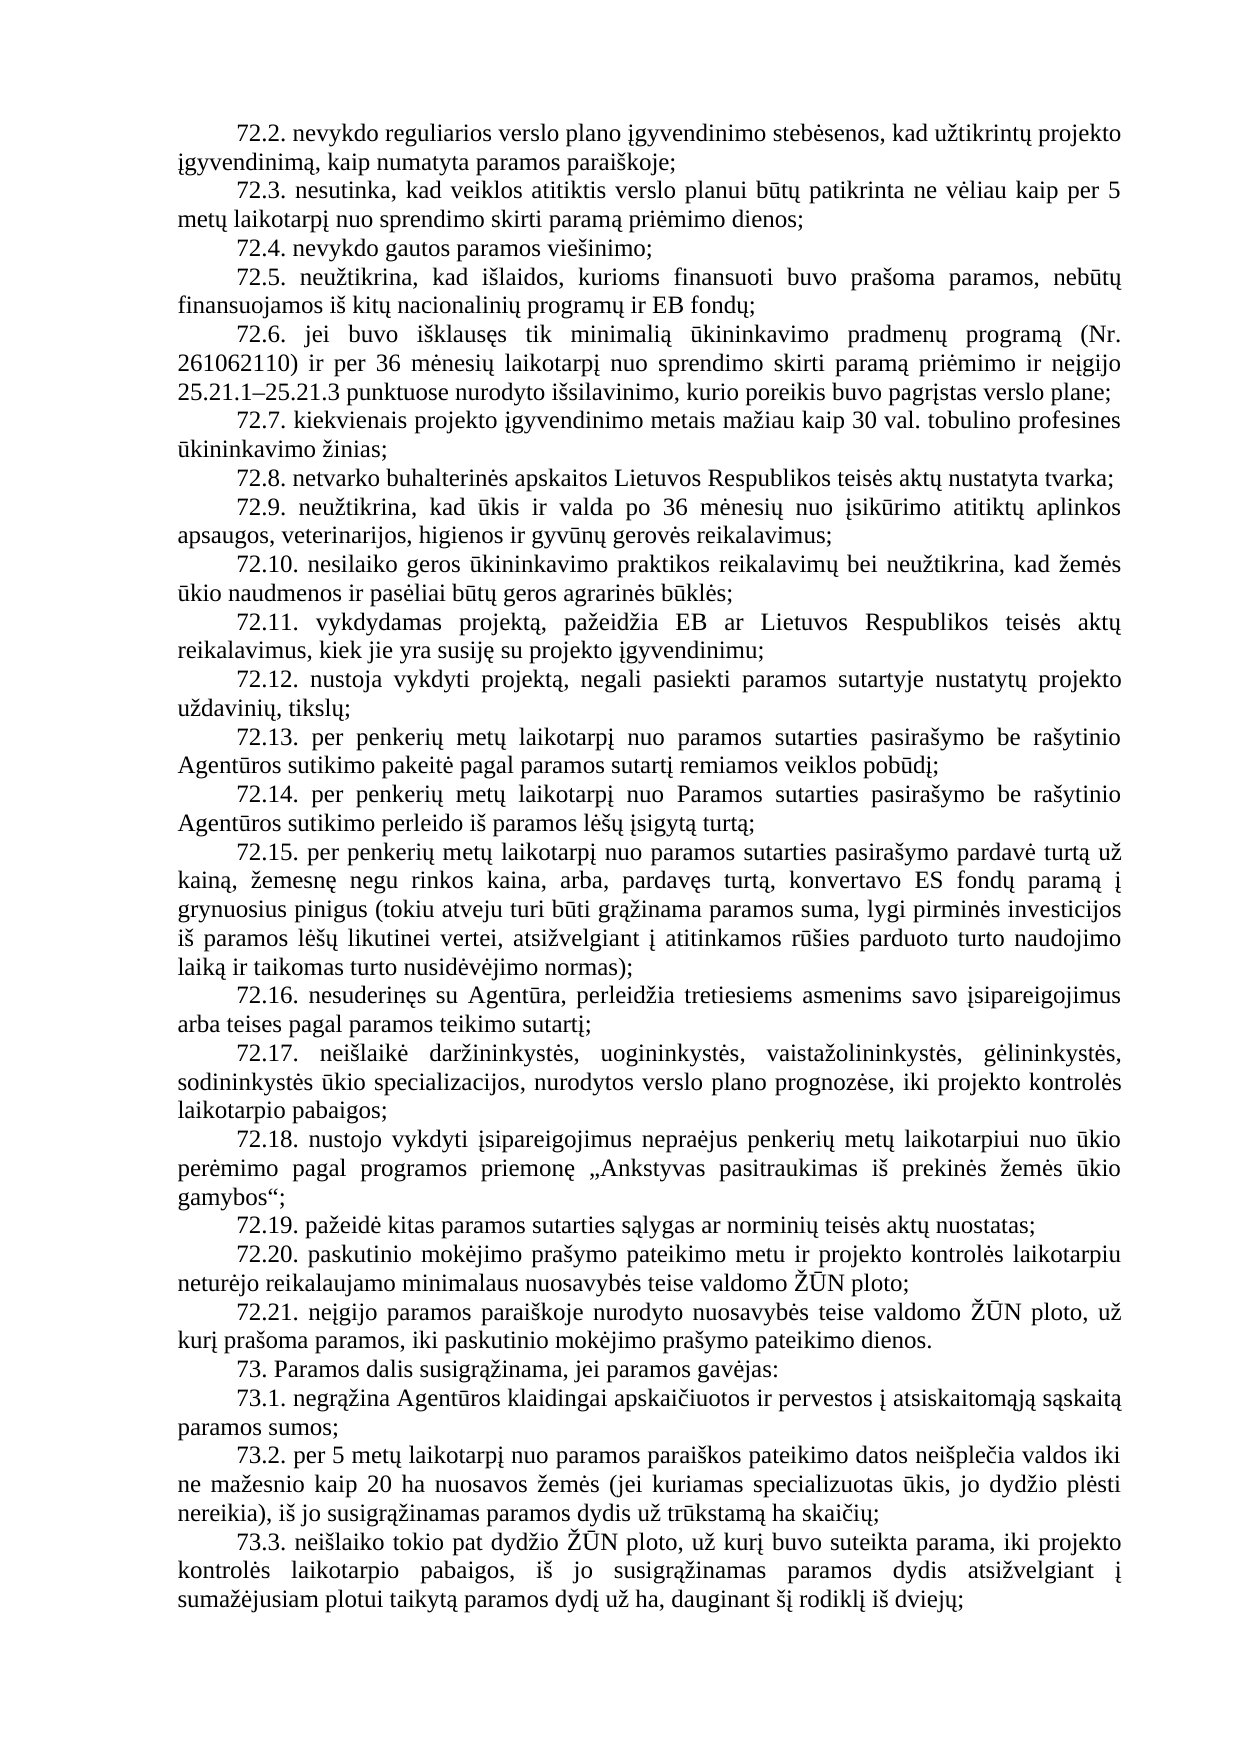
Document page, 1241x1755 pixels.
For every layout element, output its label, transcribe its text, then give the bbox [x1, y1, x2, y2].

text 72.4. nevykdo gautos paramos viešinimo; [177, 233, 1122, 262]
text 73.1. negrąžina Agentūros klaidingai apskaičiuotos ir pervestos į atsiskaitomąją sąskaitą paramos sumos; [177, 1383, 1122, 1441]
text 72.2. nevykdo reguliarios verslo plano įgyvendinimo stebėsenos, kad užtikrintų projekto įgyvendinimą, kaip numatyta paramos paraiškoje; [177, 118, 1122, 176]
text 72.18. nustojo vykdyti įsipareigojimus nepraėjus penkerių metų laikotarpiui nuo ūkio perėmimo pagal programos priemonę „Ankstyvas pasitraukimas iš prekinės žemės ūkio gamybos“; [177, 1124, 1122, 1211]
text 72.5. neužtikrina, kad išlaidos, kurioms finansuoti buvo prašoma paramos, nebūtų finansuojamos iš kitų nacionalinių programų ir EB fondų; [177, 262, 1122, 319]
text 72.19. pažeidė kitas paramos sutarties sąlygas ar norminių teisės aktų nuostatas; [177, 1211, 1122, 1239]
text 72.14. per penkerių metų laikotarpį nuo Paramos sutarties pasirašymo be rašytinio Agentūros sutikimo perleido iš paramos lėšų įsigytą turtą; [177, 779, 1122, 837]
text 73. Paramos dalis susigrąžinama, jei paramos gavėjas: [177, 1354, 1122, 1383]
text 72.8. netvarko buhalterinės apskaitos Lietuvos Respublikos teisės aktų nustatyta tvarka; [177, 463, 1122, 492]
text 72.6. jei buvo išklausęs tik minimalią ūkininkavimo pradmenų programą (Nr. 261062110) ir per 36 mėnesių laikotarpį nuo sprendimo skirti paramą priėmimo ir neįgijo 25.21.1–25.21.3 punktuose nurodyto išsilavinimo, kurio poreikis buvo pagrįstas verslo plane; [177, 319, 1122, 406]
text 72.9. neužtikrina, kad ūkis ir valda po 36 mėnesių nuo įsikūrimo atitiktų aplinkos apsaugos, veterinarijos, higienos ir gyvūnų gerovės reikalavimus; [177, 492, 1122, 549]
text 72.11. vykdydamas projektą, pažeidžia EB ar Lietuvos Respublikos teisės aktų reikalavimus, kiek jie yra susiję su projekto įgyvendinimu; [177, 607, 1122, 664]
text 72.3. nesutinka, kad veiklos atitiktis verslo planui būtų patikrinta ne vėliau kaip per 5 metų laikotarpį nuo sprendimo skirti paramą priėmimo dienos; [177, 176, 1122, 233]
text 72.20. paskutinio mokėjimo prašymo pateikimo metu ir projekto kontrolės laikotarpiu neturėjo reikalaujamo minimalaus nuosavybės teise valdomo ŽŪN ploto; [177, 1239, 1122, 1297]
text 72.12. nustoja vykdyti projektą, negali pasiekti paramos sutartyje nustatytų projekto uždavinių, tikslų; [177, 664, 1122, 722]
text 72.7. kiekvienais projekto įgyvendinimo metais mažiau kaip 30 val. tobulino profesines ūkininkavimo žinias; [177, 406, 1122, 463]
text 72.15. per penkerių metų laikotarpį nuo paramos sutarties pasirašymo pardavė turtą už kainą, žemesnę negu rinkos kaina, arba, pardavęs turtą, konvertavo ES fondų paramą į grynuosius pinigus (tokiu atveju turi būti grąžinama paramos suma, lygi pirminės investicijos iš paramos lėšų likutinei vertei, atsižvelgiant į atitinkamos rūšies parduoto turto naudojimo laiką ir taikomas turto nusidėvėjimo normas); [177, 837, 1122, 981]
text 73.3. neišlaiko tokio pat dydžio ŽŪN ploto, už kurį buvo suteikta parama, iki projekto kontrolės laikotarpio pabaigos, iš jo susigrąžinamas paramos dydis atsižvelgiant į sumažėjusiam plotui taikytą paramos dydį už ha, dauginant šį rodiklį iš dviejų; [177, 1527, 1122, 1613]
text 72.17. neišlaikė daržininkystės, uogininkystės, vaistažolininkystės, gėlininkystės, sodininkystės ūkio specializacijos, nurodytos verslo plano prognozėse, iki projekto kontrolės laikotarpio pabaigos; [177, 1038, 1122, 1124]
text 72.13. per penkerių metų laikotarpį nuo paramos sutarties pasirašymo be rašytinio Agentūros sutikimo pakeitė pagal paramos sutartį remiamos veiklos pobūdį; [177, 722, 1122, 779]
text 73.2. per 5 metų laikotarpį nuo paramos paraiškos pateikimo datos neišplečia valdos iki ne mažesnio kaip 20 ha nuosavos žemės (jei kuriamas specializuotas ūkis, jo dydžio plėsti nereikia), iš jo susigrąžinamas paramos dydis už trūkstamą ha skaičių; [177, 1441, 1122, 1527]
text 72.16. nesuderinęs su Agentūra, perleidžia tretiesiems asmenims savo įsipareigojimus arba teises pagal paramos teikimo sutartį; [177, 981, 1122, 1038]
text 72.21. neįgijo paramos paraiškoje nurodyto nuosavybės teise valdomo ŽŪN ploto, už kurį prašoma paramos, iki paskutinio mokėjimo prašymo pateikimo dienos. [177, 1297, 1122, 1354]
text 72.10. nesilaiko geros ūkininkavimo praktikos reikalavimų bei neužtikrina, kad žemės ūkio naudmenos ir pasėliai būtų geros agrarinės būklės; [177, 549, 1122, 607]
